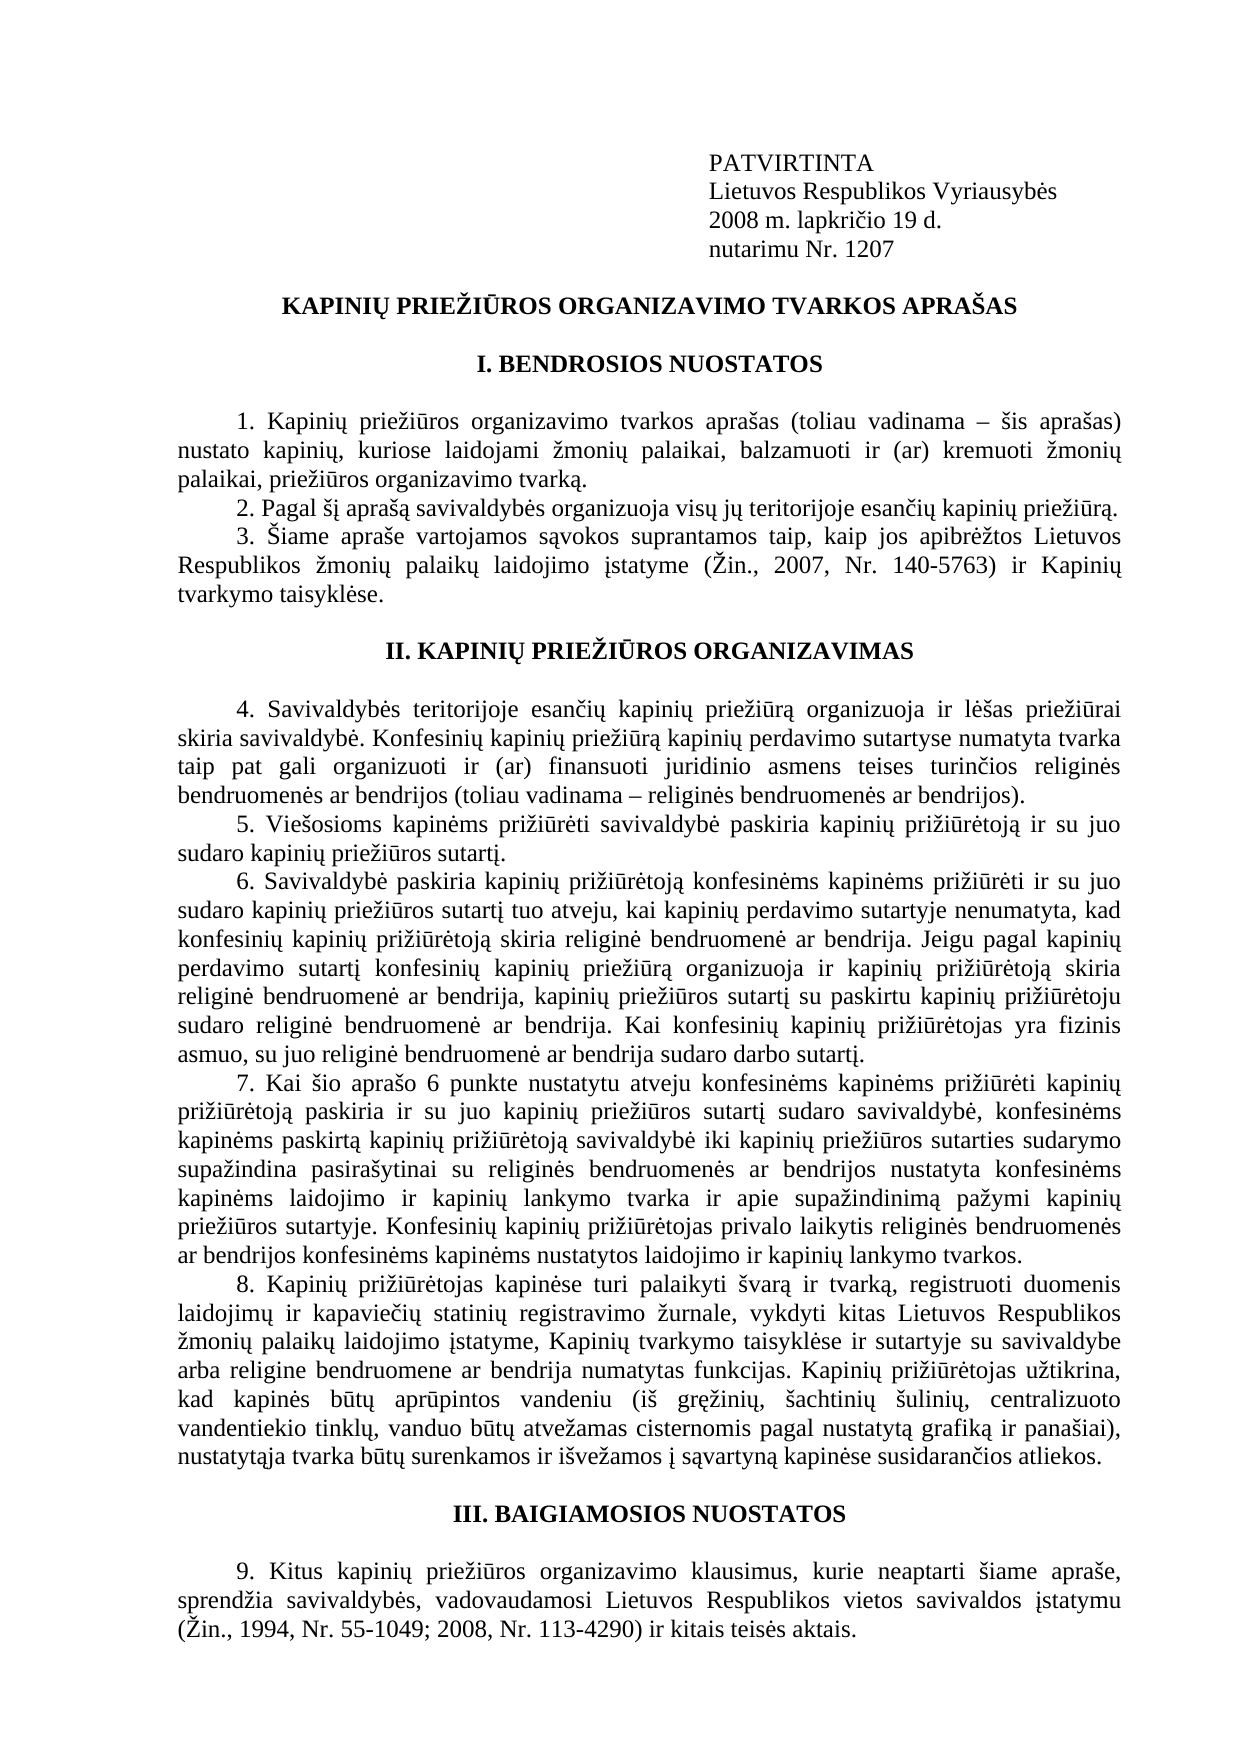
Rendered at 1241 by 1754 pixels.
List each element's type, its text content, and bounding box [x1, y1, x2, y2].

text 8. Kapinių prižiūrėtojas kapinėse turi palaikyti švarą ir tvarką, registruoti duomenis laidojimų ir kapaviečių statinių registravimo žurnale, vykdyti kitas Lietuvos Respublikos žmonių palaikų laidojimo įstatyme, Kapinių tvarkymo taisyklėse ir sutartyje su savivaldybe arba religine bendruomene ar bendrija numatytas funkcijas. Kapinių prižiūrėtojas užtikrina, kad kapinės būtų aprūpintos vandeniu (iš gręžinių, šachtinių šulinių, centralizuoto vandentiekio tinklų, vanduo būtų atvežamas cisternomis pagal nustatytą grafiką ir panašiai), nustatytąja tvarka būtų surenkamos ir išvežamos į sąvartyną kapinėse susidarančios atliekos. [177, 1269, 1122, 1470]
text 9. Kitus kapinių priežiūros organizavimo klausimus, kurie neaptarti šiame apraše, sprendžia savivaldybės, vadovaudamosi Lietuvos Respublikos vietos savivaldos įstatymu (Žin., 1994, Nr. 55-1049; 2008, Nr. 113-4290) ir kitais teisės aktais. [177, 1556, 1122, 1643]
text nutarimu Nr. 1207 [177, 234, 1122, 263]
text 7. Kai šio aprašo 6 punkte nustatytu atveju konfesinėms kapinėms prižiūrėti kapinių prižiūrėtoją paskiria ir su juo kapinių priežiūros sutartį sudaro savivaldybė, konfesinėms kapinėms paskirtą kapinių prižiūrėtoją savivaldybė iki kapinių priežiūros sutarties sudarymo supažindina pasirašytinai su religinės bendruomenės ar bendrijos nustatyta konfesinėms kapinėms laidojimo ir kapinių lankymo tvarka ir apie supažindinimą pažymi kapinių priežiūros sutartyje. Konfesinių kapinių prižiūrėtojas privalo laikytis religinės bendruomenės ar bendrijos konfesinėms kapinėms nustatytos laidojimo ir kapinių lankymo tvarkos. [177, 1068, 1122, 1269]
text 2. Pagal šį aprašą savivaldybės organizuoja visų jų teritorijoje esančių kapinių priežiūrą. [177, 493, 1122, 521]
text I. BENDROSIOS NUOSTATOS [177, 349, 1122, 378]
text 6. Savivaldybė paskiria kapinių prižiūrėtoją konfesinėms kapinėms prižiūrėti ir su juo sudaro kapinių priežiūros sutartį tuo atveju, kai kapinių perdavimo sutartyje nenumatyta, kad konfesinių kapinių prižiūrėtoją skiria religinė bendruomenė ar bendrija. Jeigu pagal kapinių perdavimo sutartį konfesinių kapinių priežiūrą organizuoja ir kapinių prižiūrėtoją skiria religinė bendruomenė ar bendrija, kapinių priežiūros sutartį su paskirtu kapinių prižiūrėtoju sudaro religinė bendruomenė ar bendrija. Kai konfesinių kapinių prižiūrėtojas yra fizinis asmuo, su juo religinė bendruomenė ar bendrija sudaro darbo sutartį. [177, 866, 1122, 1068]
text KAPINIŲ PRIEŽIŪROS ORGANIZAVIMO TVARKOS APRAŠAS [177, 291, 1122, 320]
text Patvirtinta [177, 148, 1122, 176]
text 1. Kapinių priežiūros organizavimo tvarkos aprašas (toliau vadinama – šis aprašas) nustato kapinių, kuriose laidojami žmonių palaikai, balzamuoti ir (ar) kremuoti žmonių palaikai, priežiūros organizavimo tvarką. [177, 406, 1122, 493]
text II. KAPINIŲ PRIEŽIŪROS ORGANIZAVIMAS [177, 636, 1122, 665]
text 2008 m. lapkričio 19 d. [177, 205, 1122, 234]
text 5. Viešosioms kapinėms prižiūrėti savivaldybė paskiria kapinių prižiūrėtoją ir su juo sudaro kapinių priežiūros sutartį. [177, 809, 1122, 866]
text 4. Savivaldybės teritorijoje esančių kapinių priežiūrą organizuoja ir lėšas priežiūrai skiria savivaldybė. Konfesinių kapinių priežiūrą kapinių perdavimo sutartyse numatyta tvarka taip pat gali organizuoti ir (ar) finansuoti juridinio asmens teises turinčios religinės bendruomenės ar bendrijos (toliau vadinama – religinės bendruomenės ar bendrijos). [177, 694, 1122, 809]
text 3. Šiame apraše vartojamos sąvokos suprantamos taip, kaip jos apibrėžtos Lietuvos Respublikos žmonių palaikų laidojimo įstatyme (Žin., 2007, Nr. 140-5763) ir Kapinių tvarkymo taisyklėse. [177, 521, 1122, 608]
text III. BAIGIAMOSIOS NUOSTATOS [177, 1499, 1122, 1528]
text Lietuvos Respublikos Vyriausybės [177, 176, 1122, 205]
